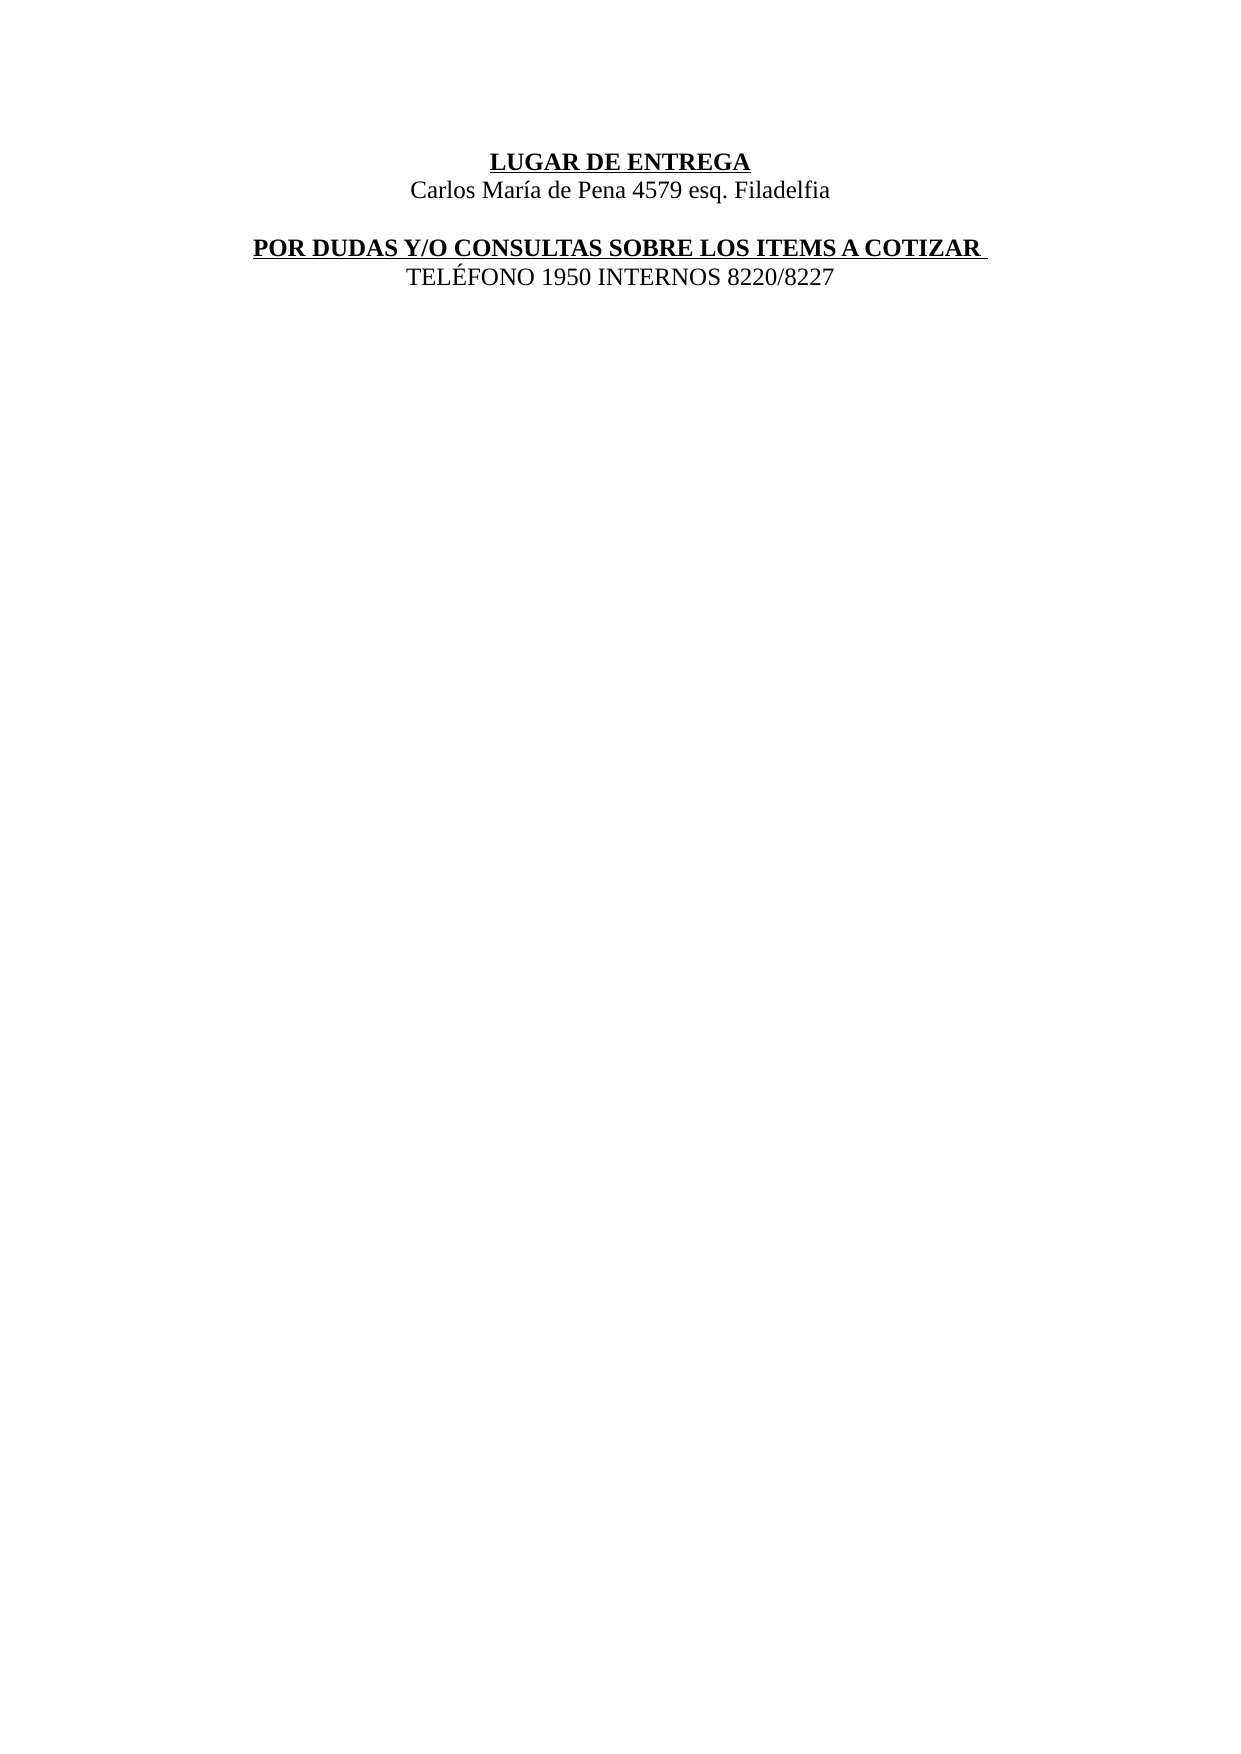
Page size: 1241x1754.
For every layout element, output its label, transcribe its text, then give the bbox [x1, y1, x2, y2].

text Carlos María de Pena 4579 esq. Filadelfia [118, 176, 1122, 204]
text LUGAR DE ENTREGA [118, 147, 1122, 176]
text POR DUDAS Y/O CONSULTAS SOBRE LOS ITEMS A COTIZAR [118, 233, 1122, 262]
text TELÉFONO 1950 INTERNOS 8220/8227 [118, 262, 1122, 291]
